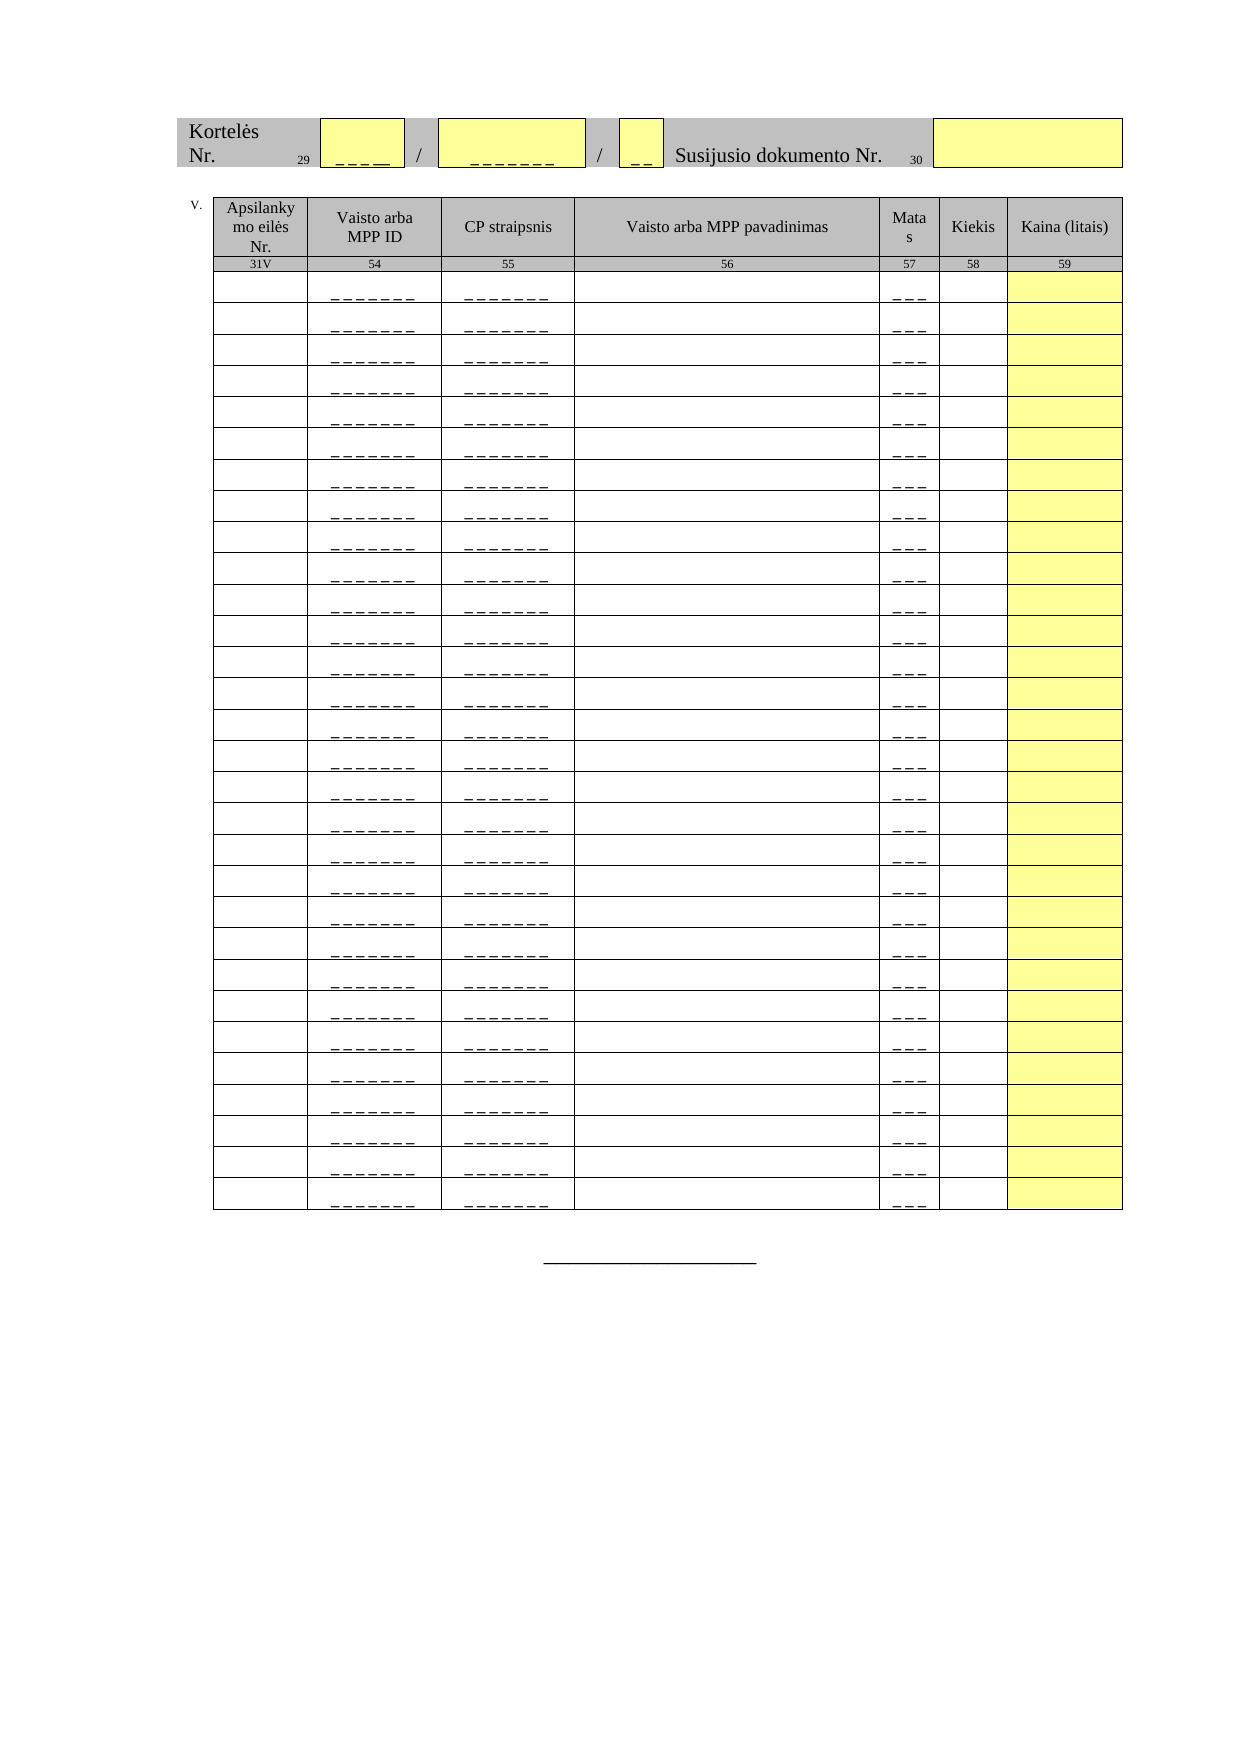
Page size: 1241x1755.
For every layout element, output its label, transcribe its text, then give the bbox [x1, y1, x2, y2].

table_cell [1008, 553, 1122, 583]
table_header Apsilankymo eilės Nr. [214, 198, 307, 256]
table_cell [1008, 1178, 1122, 1208]
table_cell [1008, 741, 1122, 771]
table_cell [214, 522, 307, 552]
table_cell _ _ _ _ _ _ _ [308, 272, 441, 302]
table_cell _ _ _ [880, 772, 939, 802]
table_cell [1008, 428, 1122, 458]
table_cell 54 [308, 257, 441, 271]
table_cell _ _ _ _ _ _ _ [308, 1178, 441, 1208]
table_cell [940, 960, 1007, 990]
table_cell [177, 1021, 213, 1052]
table_cell _ _ _ [880, 491, 939, 521]
table_cell [1008, 772, 1122, 802]
table_cell [575, 803, 879, 833]
table_cell [575, 1147, 879, 1177]
table_cell [1008, 397, 1122, 427]
table_header Matas [880, 198, 939, 256]
table_cell [1008, 991, 1122, 1021]
table_cell _ _ _ _ _ _ _ [308, 835, 441, 865]
table_cell [940, 335, 1007, 365]
table_cell [214, 1022, 307, 1052]
table_cell [177, 646, 213, 677]
table_cell [214, 335, 307, 365]
table_cell _ _ _ _ _ _ _ [442, 835, 574, 865]
table_cell [177, 552, 213, 583]
table_cell _ _ _ [880, 897, 939, 927]
table_cell [940, 741, 1007, 771]
table_cell [177, 521, 213, 552]
table_cell [214, 866, 307, 896]
table_cell 56 [575, 257, 879, 271]
table_cell [177, 865, 213, 896]
table_cell _ _ _ _ _ _ _ [308, 897, 441, 927]
table_cell _ _ _ [880, 741, 939, 771]
table_cell _ _ _ _ _ _ _ [308, 616, 441, 646]
table_cell [214, 741, 307, 771]
table_cell _ _ _ _ _ _ _ [308, 1147, 441, 1177]
table_cell [214, 960, 307, 990]
table_cell [940, 1147, 1007, 1177]
table_cell _ _ _ _ _ _ _ [308, 1022, 441, 1052]
table_cell _ _ _ [880, 335, 939, 365]
table_cell [177, 365, 213, 396]
table_cell _ _ _ _ _ _ _ [442, 1178, 574, 1208]
table_cell [1008, 1085, 1122, 1115]
table_cell _ _ _ _ _ _ _ [442, 585, 574, 615]
table_header _ _ [620, 119, 663, 167]
table_cell [940, 1085, 1007, 1115]
table_cell [575, 1085, 879, 1115]
table_cell [575, 835, 879, 865]
table_cell [575, 397, 879, 427]
table_cell [177, 459, 213, 490]
table_cell _ _ _ _ _ _ _ [442, 928, 574, 958]
table_cell [575, 741, 879, 771]
table_cell [177, 1177, 213, 1208]
table_cell _ _ _ _ _ _ _ [308, 928, 441, 958]
table_cell [940, 303, 1007, 333]
table_cell _ _ _ _ _ _ _ [308, 866, 441, 896]
table_cell _ _ _ _ _ _ _ [442, 803, 574, 833]
table_cell [214, 647, 307, 677]
table_cell _ _ _ [880, 616, 939, 646]
table_header / [405, 118, 438, 167]
table_cell _ _ _ _ _ _ _ [308, 710, 441, 740]
table_cell [575, 960, 879, 990]
table_cell [214, 710, 307, 740]
table_cell [1008, 866, 1122, 896]
table_cell [1008, 1147, 1122, 1177]
table_cell [177, 615, 213, 646]
table_cell [214, 897, 307, 927]
table_cell [575, 678, 879, 708]
table_cell _ _ _ _ _ _ _ [308, 741, 441, 771]
table_cell _ _ _ [880, 1116, 939, 1146]
table_cell 55 [442, 257, 574, 271]
table_cell [1008, 803, 1122, 833]
table_cell [214, 991, 307, 1021]
table_cell [177, 834, 213, 865]
table_cell [575, 272, 879, 302]
table_cell [1008, 366, 1122, 396]
table_cell [1008, 491, 1122, 521]
table_cell _ _ _ [880, 366, 939, 396]
table_cell [214, 1116, 307, 1146]
table_cell [575, 1053, 879, 1083]
table_cell _ _ _ _ _ _ _ [442, 553, 574, 583]
table_cell [575, 522, 879, 552]
table_cell _ _ _ _ _ _ _ [442, 335, 574, 365]
table_cell [940, 866, 1007, 896]
table_cell [1008, 335, 1122, 365]
table_cell [177, 1052, 213, 1083]
table_cell _ _ _ _ _ _ _ [308, 1053, 441, 1083]
table_cell [940, 460, 1007, 490]
table_header Kortelės Nr. [177, 118, 281, 167]
table_cell _ _ _ [880, 803, 939, 833]
table_cell [177, 427, 213, 458]
table_cell [214, 491, 307, 521]
table_cell _ _ _ _ _ _ _ [442, 772, 574, 802]
table_cell [1008, 897, 1122, 927]
table_cell [940, 1178, 1007, 1208]
table_cell [1008, 835, 1122, 865]
table_cell [214, 272, 307, 302]
table_cell [940, 678, 1007, 708]
table_cell _ _ _ [880, 866, 939, 896]
table_cell _ _ _ [880, 1085, 939, 1115]
table_cell _ _ _ _ _ _ _ [442, 710, 574, 740]
table_cell [575, 366, 879, 396]
table_cell [940, 553, 1007, 583]
table_cell [940, 647, 1007, 677]
table_cell _ _ _ _ _ _ _ [442, 866, 574, 896]
table_header Kiekis [940, 198, 1007, 256]
table_cell [214, 835, 307, 865]
table_cell [214, 616, 307, 646]
table_header Vaisto arba MPP pavadinimas [575, 198, 879, 256]
table_cell 58 [940, 257, 1007, 271]
table_cell _ _ _ [880, 647, 939, 677]
table_cell _ _ _ [880, 928, 939, 958]
table_cell [940, 928, 1007, 958]
table_cell [940, 585, 1007, 615]
table_header Susijusio dokumento Nr. [664, 118, 894, 167]
table_cell _ _ _ _ _ _ _ [308, 991, 441, 1021]
table_cell [177, 396, 213, 427]
table_cell _ _ _ _ _ _ _ [442, 522, 574, 552]
table_cell [575, 335, 879, 365]
table_cell [575, 303, 879, 333]
table_cell _ _ _ [880, 710, 939, 740]
table_header _ _ _ _ _ _ _ [439, 119, 585, 167]
table_cell _ _ _ _ _ _ _ [442, 960, 574, 990]
table_cell _ _ _ [880, 428, 939, 458]
table_cell [940, 1022, 1007, 1052]
table_cell [177, 927, 213, 958]
table_cell [177, 1115, 213, 1146]
table_cell _ _ _ _ _ _ _ [442, 303, 574, 333]
table_cell _ _ _ [880, 303, 939, 333]
table_cell [214, 803, 307, 833]
table_cell [575, 428, 879, 458]
table_cell [177, 584, 213, 615]
table_cell _ _ _ _ _ _ _ [442, 428, 574, 458]
table_cell _ _ _ _ _ _ _ [442, 991, 574, 1021]
table_cell _ _ _ _ _ _ _ [442, 366, 574, 396]
table_cell _ _ _ [880, 1147, 939, 1177]
table_cell _ _ _ _ _ _ _ [442, 1053, 574, 1083]
table_cell [177, 709, 213, 740]
table_cell [940, 897, 1007, 927]
table_cell [214, 303, 307, 333]
table_cell _ _ _ [880, 272, 939, 302]
table_cell [177, 802, 213, 833]
table_cell [177, 740, 213, 771]
table_cell [940, 1116, 1007, 1146]
table_cell _ _ _ [880, 678, 939, 708]
table_cell [177, 959, 213, 990]
table_cell _ _ _ _ _ _ _ [308, 303, 441, 333]
table_header _ _ _ __ [321, 119, 404, 167]
table_cell _ _ _ _ _ _ _ [442, 647, 574, 677]
table_cell [1008, 928, 1122, 958]
table_cell [214, 1085, 307, 1115]
table_cell 57 [880, 257, 939, 271]
table_cell _ _ _ [880, 960, 939, 990]
table_cell _ _ _ _ _ _ _ [442, 616, 574, 646]
table_cell _ _ _ [880, 991, 939, 1021]
table_cell [214, 460, 307, 490]
table_cell [177, 677, 213, 708]
table_cell [177, 256, 213, 271]
table_cell [177, 490, 213, 521]
table_cell _ _ _ _ _ _ _ [308, 397, 441, 427]
table_cell _ _ _ _ _ _ _ [442, 1085, 574, 1115]
table_cell [940, 991, 1007, 1021]
table_cell [177, 1084, 213, 1115]
table_cell [575, 866, 879, 896]
table_cell [1008, 616, 1122, 646]
text _________________ [177, 1238, 1122, 1267]
table_header Vaisto arba MPP ID [308, 198, 441, 256]
table_cell [177, 896, 213, 927]
table_cell _ _ _ _ _ _ _ [442, 272, 574, 302]
table_cell _ _ _ [880, 397, 939, 427]
table_cell [940, 1053, 1007, 1083]
table_cell [1008, 460, 1122, 490]
table_cell [1008, 1116, 1122, 1146]
table_cell _ _ _ _ _ _ _ [308, 803, 441, 833]
table_cell [940, 428, 1007, 458]
table_cell _ _ _ _ _ _ _ [308, 522, 441, 552]
table_cell _ _ _ [880, 835, 939, 865]
table_cell _ _ _ _ _ _ _ [308, 1116, 441, 1146]
table_cell [1008, 585, 1122, 615]
table_cell _ _ _ [880, 553, 939, 583]
table_cell [177, 1146, 213, 1177]
table_cell [1008, 960, 1122, 990]
table_cell [1008, 1053, 1122, 1083]
table_header CP straipsnis [442, 198, 574, 256]
table_cell _ _ _ _ _ _ _ [308, 460, 441, 490]
table_cell [575, 491, 879, 521]
table_cell _ _ _ _ _ _ _ [308, 366, 441, 396]
table_cell [1008, 678, 1122, 708]
table_cell [214, 1178, 307, 1208]
table_cell [940, 272, 1007, 302]
table_cell _ _ _ _ _ _ _ [308, 678, 441, 708]
table_cell _ _ _ _ _ _ _ [442, 897, 574, 927]
table_cell _ _ _ [880, 460, 939, 490]
table_cell [1008, 647, 1122, 677]
table_cell [940, 491, 1007, 521]
table_cell [575, 460, 879, 490]
table_cell [575, 772, 879, 802]
table_cell [940, 616, 1007, 646]
table_cell _ _ _ [880, 1053, 939, 1083]
table_cell [177, 302, 213, 333]
table_cell _ _ _ _ _ _ _ [308, 335, 441, 365]
table_cell _ _ _ [880, 1178, 939, 1208]
table_cell [575, 897, 879, 927]
table_cell [214, 428, 307, 458]
table_cell _ _ _ _ _ _ _ [308, 647, 441, 677]
table_cell [575, 928, 879, 958]
table_header 30 [894, 118, 933, 167]
table_cell [940, 772, 1007, 802]
table_cell [940, 522, 1007, 552]
table_cell _ _ _ _ _ _ _ [308, 553, 441, 583]
table_cell [940, 803, 1007, 833]
table_cell [177, 771, 213, 802]
table_cell [940, 710, 1007, 740]
table_cell 59 [1008, 257, 1122, 271]
table_cell [214, 1053, 307, 1083]
table_header / [586, 118, 619, 167]
table_cell [214, 928, 307, 958]
table_cell [214, 1147, 307, 1177]
table_cell [940, 835, 1007, 865]
table_cell [177, 271, 213, 302]
table_cell [214, 553, 307, 583]
table_header V. [177, 197, 213, 256]
table_cell [214, 772, 307, 802]
table_cell _ _ _ _ _ _ _ [442, 1147, 574, 1177]
table_cell [575, 616, 879, 646]
table_cell [575, 710, 879, 740]
table_cell [940, 397, 1007, 427]
table_cell [575, 1178, 879, 1208]
table_cell _ _ _ _ _ _ _ [308, 585, 441, 615]
table_cell [940, 366, 1007, 396]
table_cell _ _ _ _ _ _ _ [442, 491, 574, 521]
table_cell _ _ _ _ _ _ _ [442, 1022, 574, 1052]
table_cell [214, 585, 307, 615]
table_cell [177, 334, 213, 365]
table_cell [1008, 710, 1122, 740]
table_cell [575, 1022, 879, 1052]
table_cell _ _ _ _ _ _ _ [308, 772, 441, 802]
table_cell 31V [214, 257, 307, 271]
table_header 29 [281, 118, 320, 167]
table_cell [575, 647, 879, 677]
table_header [934, 119, 1122, 167]
table_header Kaina (litais) [1008, 198, 1122, 256]
table_cell _ _ _ _ _ _ _ [442, 397, 574, 427]
table_cell _ _ _ _ _ _ _ [308, 1085, 441, 1115]
table_cell _ _ _ _ _ _ _ [442, 460, 574, 490]
table_cell [214, 397, 307, 427]
table_cell _ _ _ [880, 1022, 939, 1052]
table_cell [575, 991, 879, 1021]
table_cell _ _ _ _ _ _ _ [442, 678, 574, 708]
table_cell [575, 553, 879, 583]
table_cell [1008, 303, 1122, 333]
table_cell [1008, 1022, 1122, 1052]
table_cell _ _ _ _ _ _ _ [308, 428, 441, 458]
table_cell [214, 366, 307, 396]
table_cell _ _ _ _ _ _ _ [308, 960, 441, 990]
table_cell [1008, 272, 1122, 302]
table_cell _ _ _ _ _ _ _ [442, 1116, 574, 1146]
table_cell [177, 990, 213, 1021]
table_cell [1008, 522, 1122, 552]
table_cell _ _ _ _ _ _ _ [442, 741, 574, 771]
table_cell _ _ _ _ _ _ _ [308, 491, 441, 521]
table_cell [214, 678, 307, 708]
table_cell _ _ _ [880, 585, 939, 615]
table_cell _ _ _ [880, 522, 939, 552]
table_cell [575, 1116, 879, 1146]
table_cell [575, 585, 879, 615]
